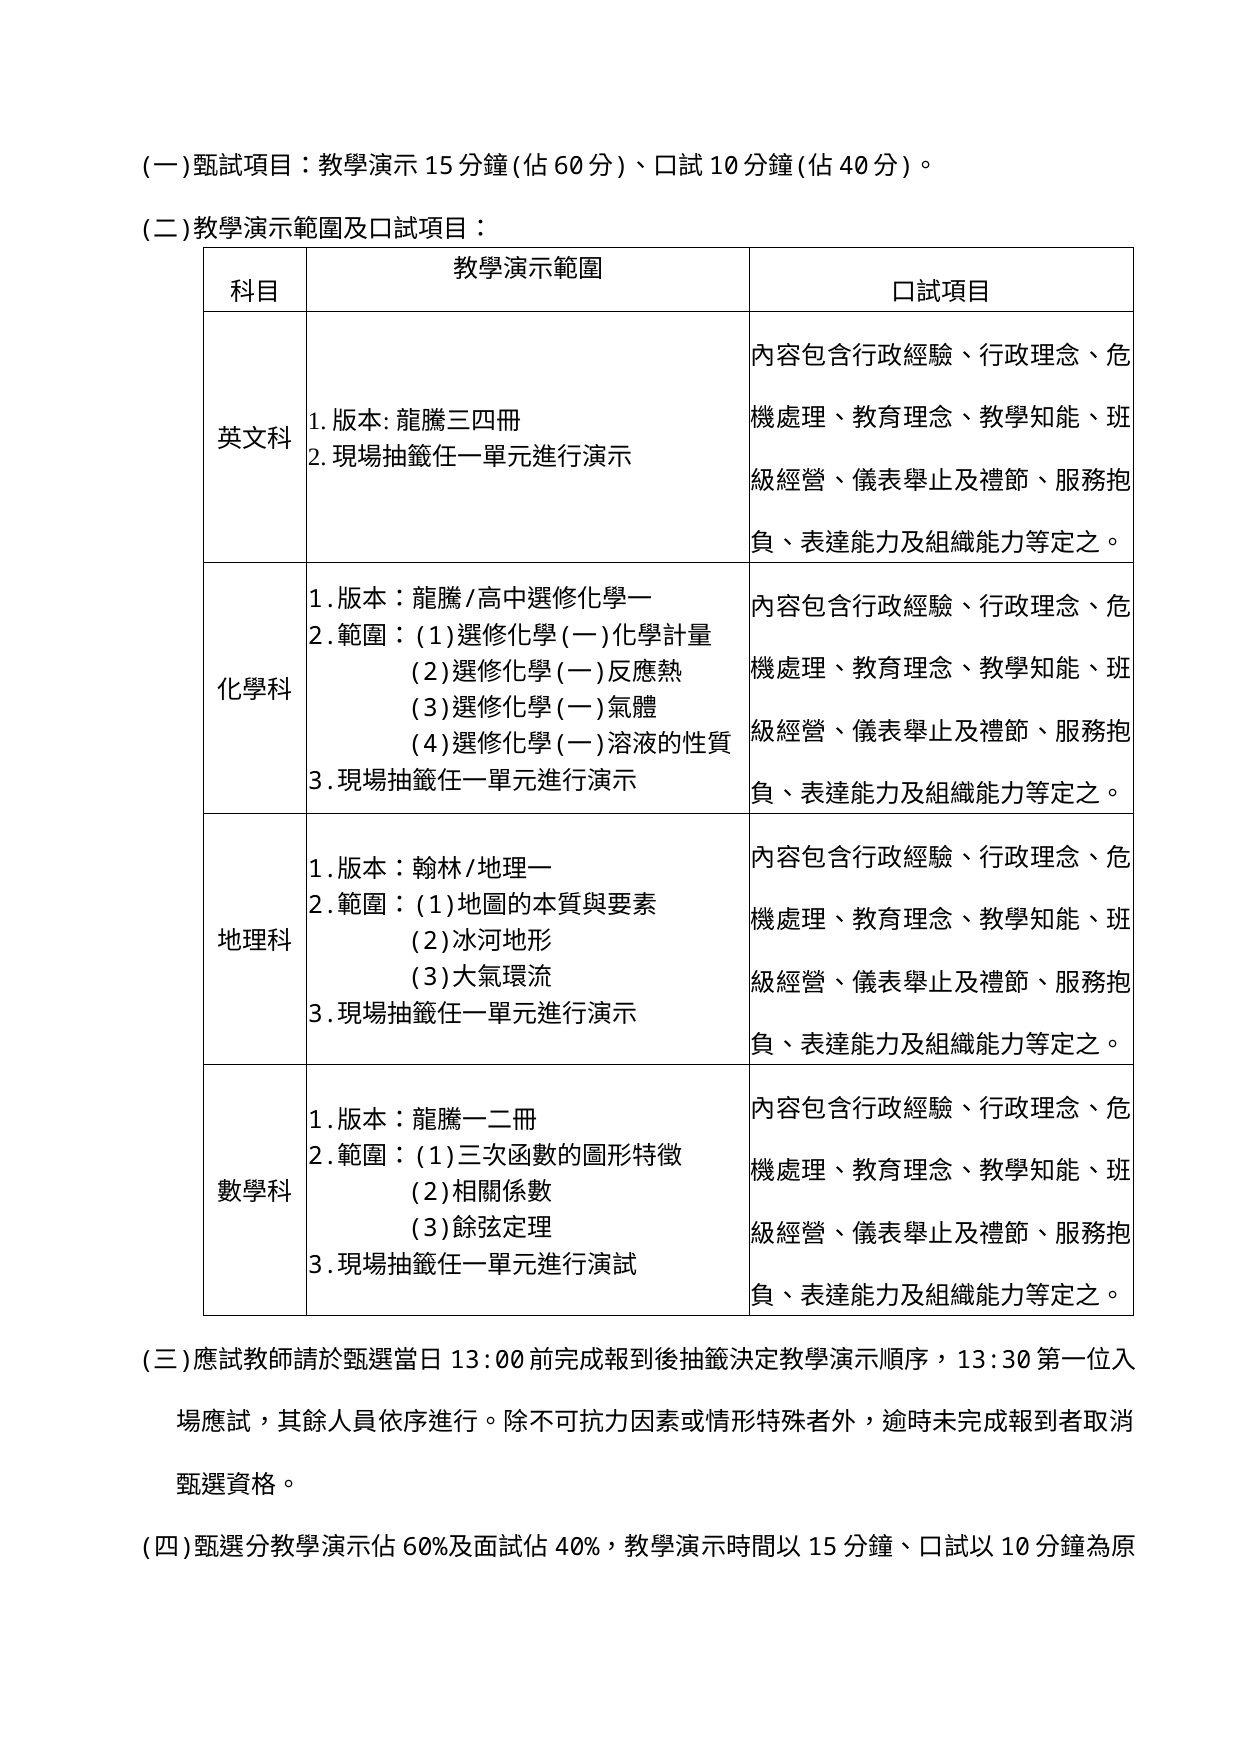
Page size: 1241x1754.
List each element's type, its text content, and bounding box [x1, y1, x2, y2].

text (四)甄選分教學演示佔60%及面試佔40%，教學演示時間以15分鐘、口試以10分鐘為原 [139, 1503, 1137, 1566]
text (二)教學演示範圍及口試項目： [139, 184, 1137, 247]
table_cell 1.版本：龍騰一二冊 2.範圍：(1)三次函數的圖形特徵 (2)相關係數 (3)餘弦定理 3.現場抽籤任一單元進行演試 [307, 1065, 749, 1315]
table_cell 英文科 [204, 312, 306, 562]
table_header 教學演示範圍 [307, 248, 749, 311]
table_header 口試項目 [750, 248, 1133, 311]
table_cell 內容包含行政經驗、行政理念、危機處理、教育理念、教學知能、班級經營、儀表舉止及禮節、服務抱負、表達能力及組織能力等定之。 [750, 312, 1133, 562]
table_cell 化學科 [204, 563, 306, 813]
table_cell 1. 版本: 龍騰三四冊 2. 現場抽籤任一單元進行演示 [307, 312, 749, 562]
table_cell 1.版本：龍騰/高中選修化學一 2.範圍：(1)選修化學(一)化學計量 (2)選修化學(一)反應熱 (3)選修化學(一)氣體 (4)選修化學(一)溶液的性質 3.現場抽籤任一單元進行演示 [307, 563, 749, 813]
table_cell 1.版本：翰林/地理一 2.範圍：(1)地圖的本質與要素 (2)冰河地形 (3)大氣環流 3.現場抽籤任一單元進行演示 [307, 814, 749, 1064]
text (三)應試教師請於甄選當日13:00前完成報到後抽籤決定教學演示順序，13:30第一位入場應試，其餘人員依序進行。除不可抗力因素或情形特殊者外，逾時未完成報到者取消甄選資格。 [139, 1316, 1137, 1503]
table_cell 內容包含行政經驗、行政理念、危機處理、教育理念、教學知能、班級經營、儀表舉止及禮節、服務抱負、表達能力及組織能力等定之。 [750, 563, 1133, 813]
table_cell 內容包含行政經驗、行政理念、危機處理、教育理念、教學知能、班級經營、儀表舉止及禮節、服務抱負、表達能力及組織能力等定之。 [750, 1065, 1133, 1315]
table_header 科目 [204, 248, 306, 311]
table_cell 數學科 [204, 1065, 306, 1315]
table_cell 地理科 [204, 814, 306, 1064]
text (一)甄試項目：教學演示15分鐘(佔60分)、口試10分鐘(佔40分)。 [139, 122, 1137, 184]
table_cell 內容包含行政經驗、行政理念、危機處理、教育理念、教學知能、班級經營、儀表舉止及禮節、服務抱負、表達能力及組織能力等定之。 [750, 814, 1133, 1064]
